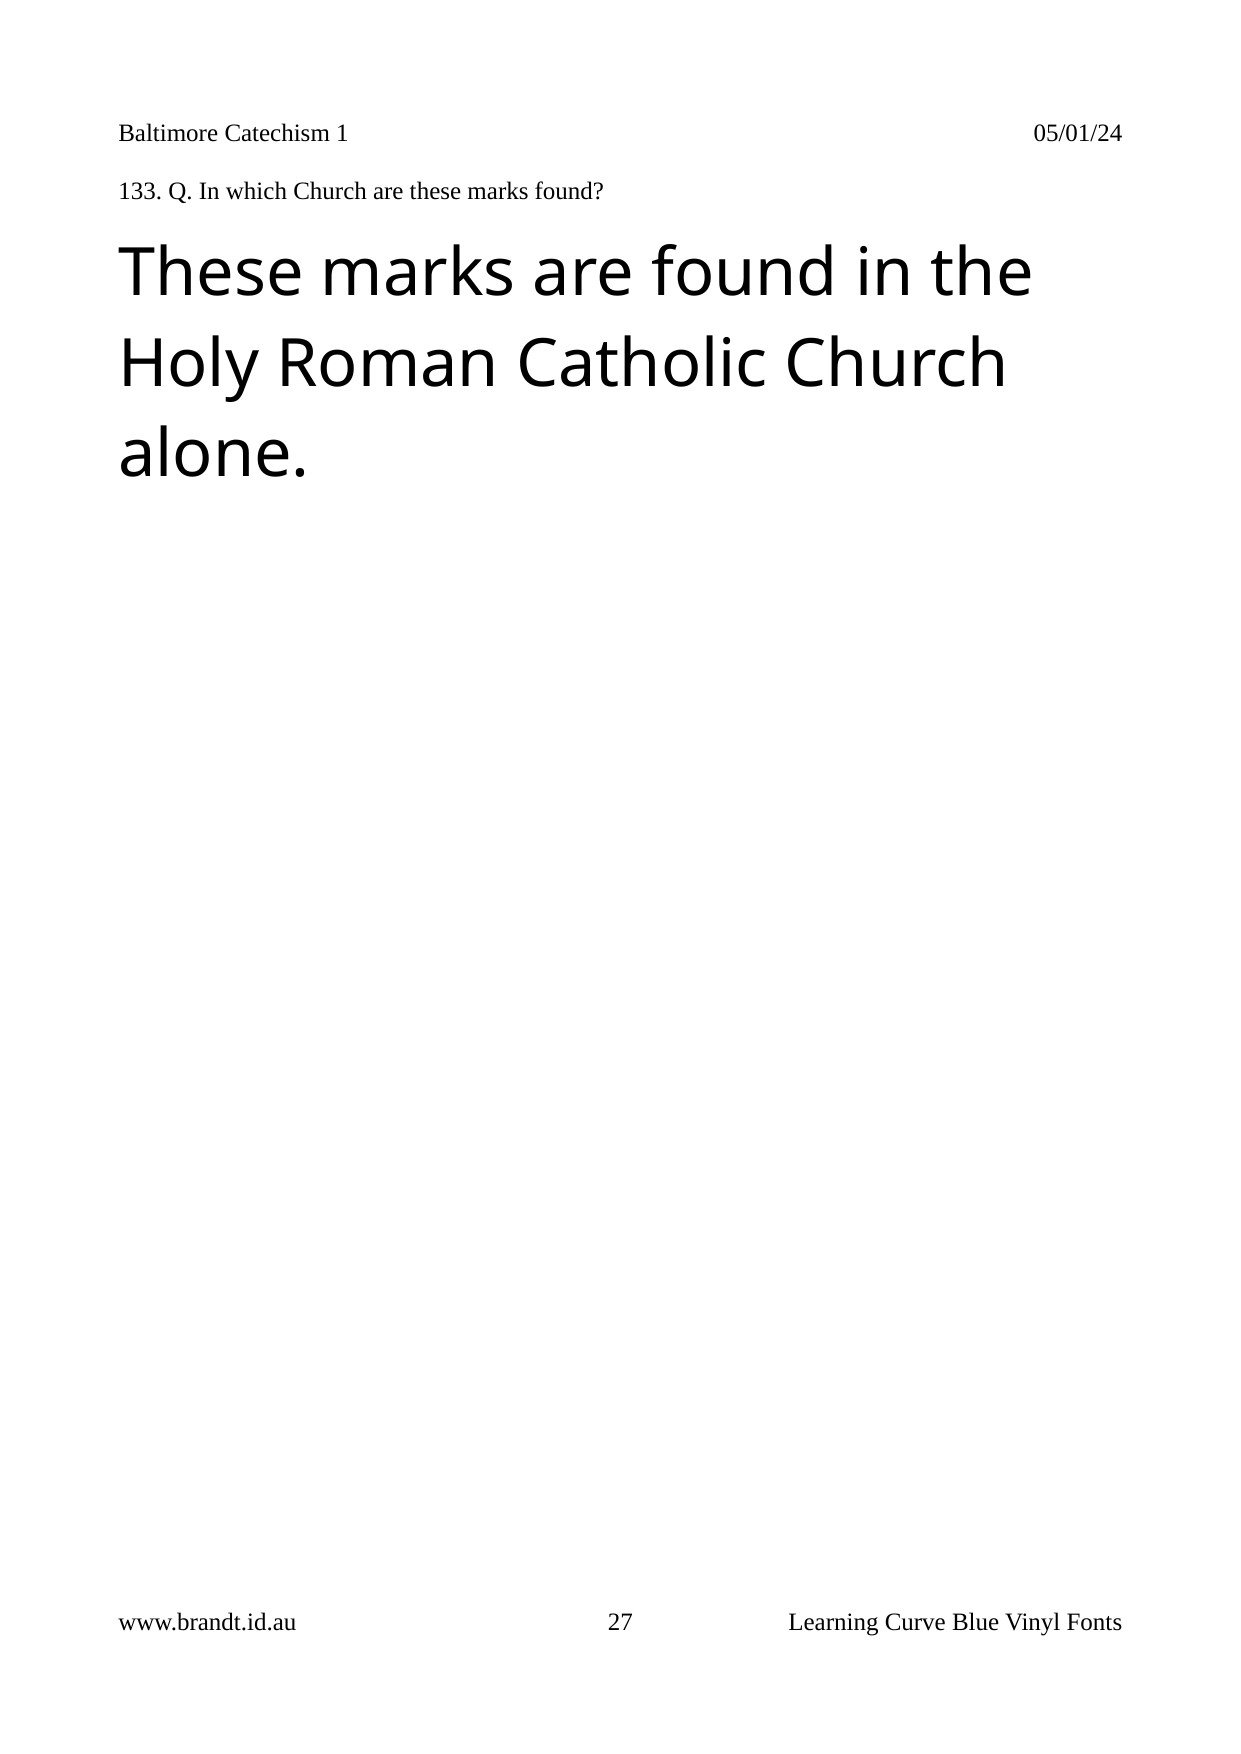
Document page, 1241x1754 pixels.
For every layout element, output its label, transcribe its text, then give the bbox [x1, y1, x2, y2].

text 133. Q. In which Church are these marks found? [118, 176, 1122, 205]
text These marks are found in the Holy Roman Catholic Church alone. [118, 224, 1122, 496]
